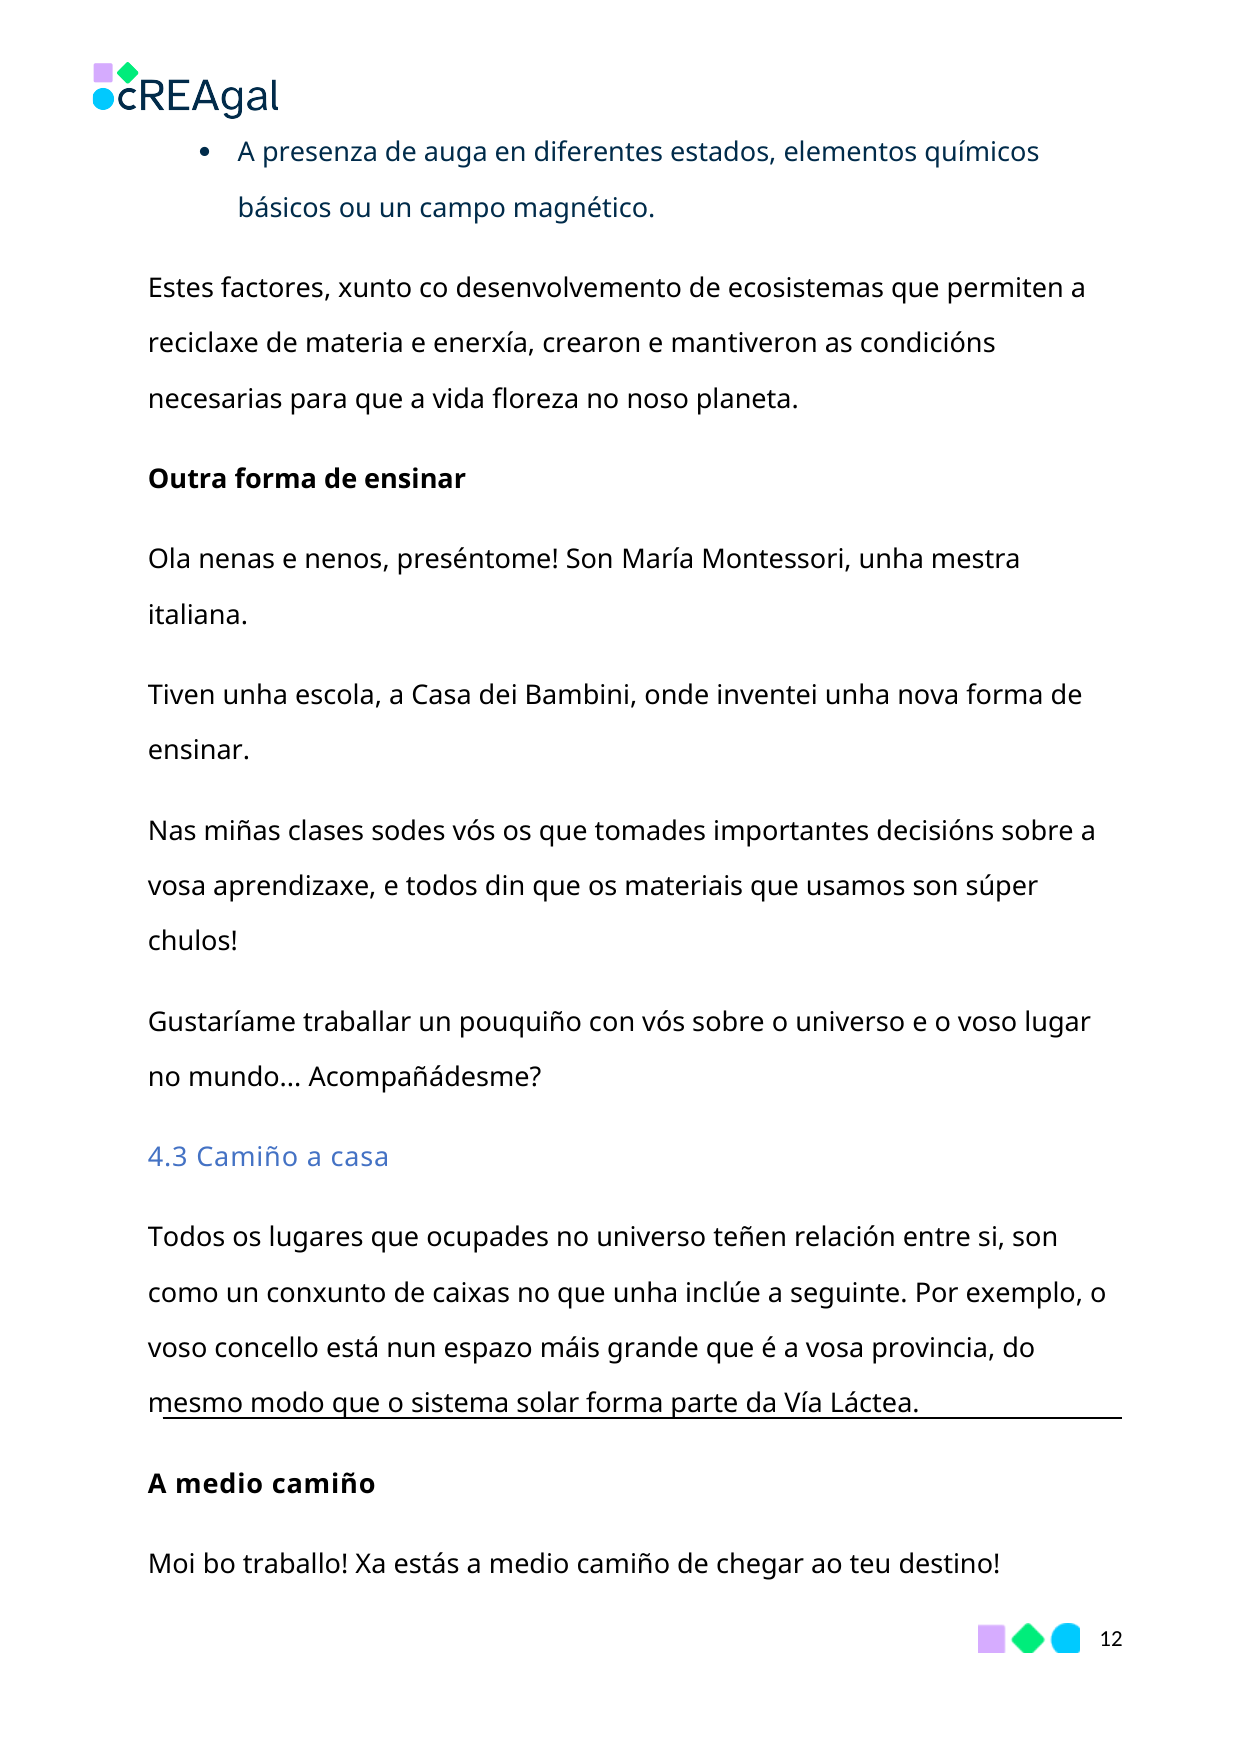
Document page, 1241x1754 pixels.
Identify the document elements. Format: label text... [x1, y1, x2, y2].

text Outra forma de ensinar [148, 459, 1115, 496]
picture [92, 62, 278, 119]
text Estes factores, xunto co desenvolvemento de ecosistemas que permiten a reciclaxe de materia e enerxía, crearon e mantiveron as condicións necesarias para que a vida floreza no noso planeta. [148, 268, 1115, 416]
text Gustaríame traballar un pouquiño con vós sobre o universo e o voso lugar no mundo... Acompañádesme? [148, 1002, 1115, 1094]
text Tiven unha escola, a Casa dei Bambini, onde inventei unha nova forma de ensinar. [148, 675, 1115, 768]
list A presenza de auga en diferentes estados, elementos químicos básicos ou un campo magnético. [200, 133, 1122, 225]
picture [1015, 1623, 1085, 1657]
text Ola nenas e nenos, preséntome! Son María Montessori, unha mestra italiana. [148, 540, 1115, 632]
text 4.3 Camiño a casa [148, 1138, 1115, 1174]
text Moi bo traballo! Xa estás a medio camiño de chegar ao teu destino! [148, 1544, 1115, 1581]
text Todos os lugares que ocupades no universo teñen relación entre si, son como un conxunto de caixas no que unha inclúe a seguinte. Por exemplo, o voso concello está nun espazo máis grande que é a vosa provincia, do mesmo modo que o sistema solar forma parte da Vía Láctea. [148, 1218, 1115, 1421]
text Nas miñas clases sodes vós os que tomades importantes decisións sobre a vosa aprendizaxe, e todos din que os materiais que usamos son súper chulos! [148, 811, 1115, 958]
subtitle A medio camiño [148, 1464, 1122, 1501]
